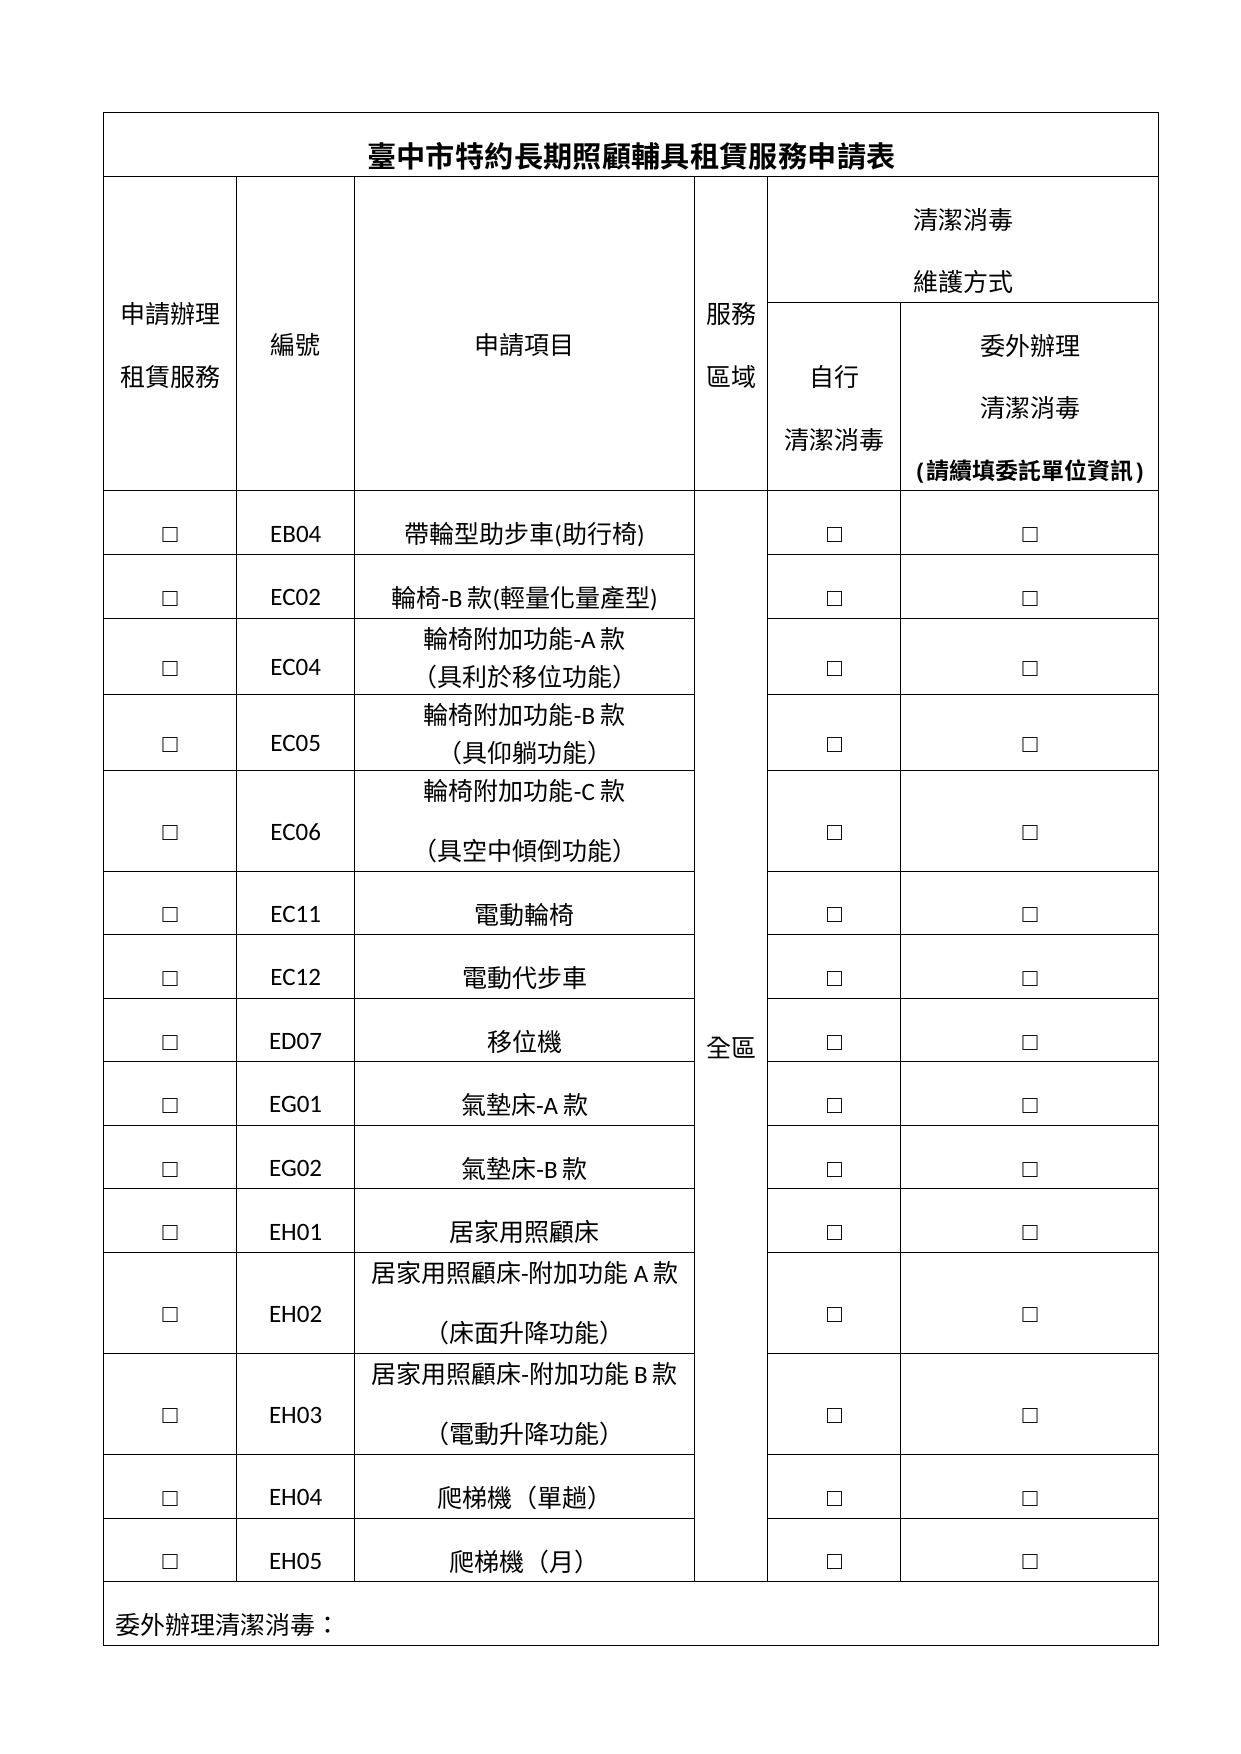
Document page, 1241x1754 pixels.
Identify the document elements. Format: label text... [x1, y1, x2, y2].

table_cell 居家用照顧床-附加功能A款 （床面升降功能） [355, 1253, 694, 1353]
table_cell □ [104, 1253, 236, 1353]
table_cell □ [768, 999, 900, 1061]
table_cell 編號 [237, 177, 354, 490]
table_cell 服務區域 [695, 177, 767, 490]
table_cell □ [768, 1062, 900, 1125]
table_cell □ [104, 935, 236, 998]
table_cell □ [768, 491, 900, 554]
table_cell 全區 [695, 491, 767, 1581]
table_cell □ [768, 771, 900, 871]
table_cell 輪椅附加功能-C款 （具空中傾倒功能） [355, 771, 694, 871]
table_cell □ [104, 1062, 236, 1125]
table_cell □ [768, 872, 900, 934]
table_cell 居家用照顧床-附加功能B款 （電動升降功能） [355, 1354, 694, 1454]
table_cell □ [901, 999, 1158, 1061]
table_cell 委外辦理 清潔消毒 (請續填委託單位資訊) [901, 303, 1158, 490]
table_cell □ [901, 771, 1158, 871]
table_cell □ [768, 1253, 900, 1353]
table_cell □ [768, 1354, 900, 1454]
table_cell □ [768, 555, 900, 617]
table_cell □ [104, 555, 236, 617]
table_cell □ [901, 1189, 1158, 1252]
table_cell □ [104, 872, 236, 934]
table_cell □ [901, 695, 1158, 769]
table_cell 輪椅-B款(輕量化量產型) [355, 555, 694, 617]
table_cell ED07 [237, 999, 354, 1061]
table_cell □ [901, 619, 1158, 693]
table_cell 氣墊床-A款 [355, 1062, 694, 1125]
table_cell 輪椅附加功能-A款 （具利於移位功能） [355, 619, 694, 693]
table_cell □ [901, 1253, 1158, 1353]
table_cell □ [104, 695, 236, 769]
table_cell □ [104, 619, 236, 693]
table_cell □ [768, 935, 900, 998]
table_cell 申請項目 [355, 177, 694, 490]
table_cell 移位機 [355, 999, 694, 1061]
table_cell EC05 [237, 695, 354, 769]
table_cell □ [104, 1354, 236, 1454]
table_cell EH01 [237, 1189, 354, 1252]
table_cell 帶輪型助步車(助行椅) [355, 491, 694, 554]
table_cell □ [104, 999, 236, 1061]
table_cell EC04 [237, 619, 354, 693]
table_cell EC06 [237, 771, 354, 871]
table_cell □ [104, 771, 236, 871]
table_cell 電動輪椅 [355, 872, 694, 934]
table_cell □ [768, 1189, 900, 1252]
table_cell EG01 [237, 1062, 354, 1125]
table_cell 委外辦理清潔消毒： [104, 1582, 1158, 1644]
table_cell □ [901, 1126, 1158, 1188]
table_cell 爬梯機（單趟） [355, 1455, 694, 1517]
table_cell □ [768, 1126, 900, 1188]
table_cell □ [768, 619, 900, 693]
table_cell □ [104, 491, 236, 554]
table_cell □ [901, 555, 1158, 617]
table_cell □ [901, 1062, 1158, 1125]
table_cell EB04 [237, 491, 354, 554]
table_cell □ [901, 1354, 1158, 1454]
table_cell □ [104, 1455, 236, 1517]
table_cell EH05 [237, 1519, 354, 1581]
table_cell 申請辦理 租賃服務 [104, 177, 236, 490]
table_cell □ [901, 1455, 1158, 1517]
table_cell 居家用照顧床 [355, 1189, 694, 1252]
table_cell EH02 [237, 1253, 354, 1353]
table_cell EG02 [237, 1126, 354, 1188]
table_cell □ [901, 491, 1158, 554]
table_cell □ [104, 1519, 236, 1581]
table_cell □ [104, 1189, 236, 1252]
table_header 臺中市特約長期照顧輔具租賃服務申請表 [104, 113, 1158, 176]
table_cell □ [768, 1455, 900, 1517]
table_cell 自行 清潔消毒 [768, 303, 900, 490]
table_cell □ [768, 1519, 900, 1581]
table_cell □ [901, 935, 1158, 998]
table_cell EH04 [237, 1455, 354, 1517]
table_cell EC11 [237, 872, 354, 934]
table_cell 氣墊床-B款 [355, 1126, 694, 1188]
table_cell 爬梯機（月） [355, 1519, 694, 1581]
table_cell EH03 [237, 1354, 354, 1454]
table_cell 電動代步車 [355, 935, 694, 998]
table_cell □ [768, 695, 900, 769]
table_cell □ [901, 1519, 1158, 1581]
table_cell EC12 [237, 935, 354, 998]
table_cell □ [901, 872, 1158, 934]
table_cell 清潔消毒 維護方式 [768, 177, 1158, 302]
table_cell 輪椅附加功能-B款 （具仰躺功能） [355, 695, 694, 769]
table_cell □ [104, 1126, 236, 1188]
table_cell EC02 [237, 555, 354, 617]
